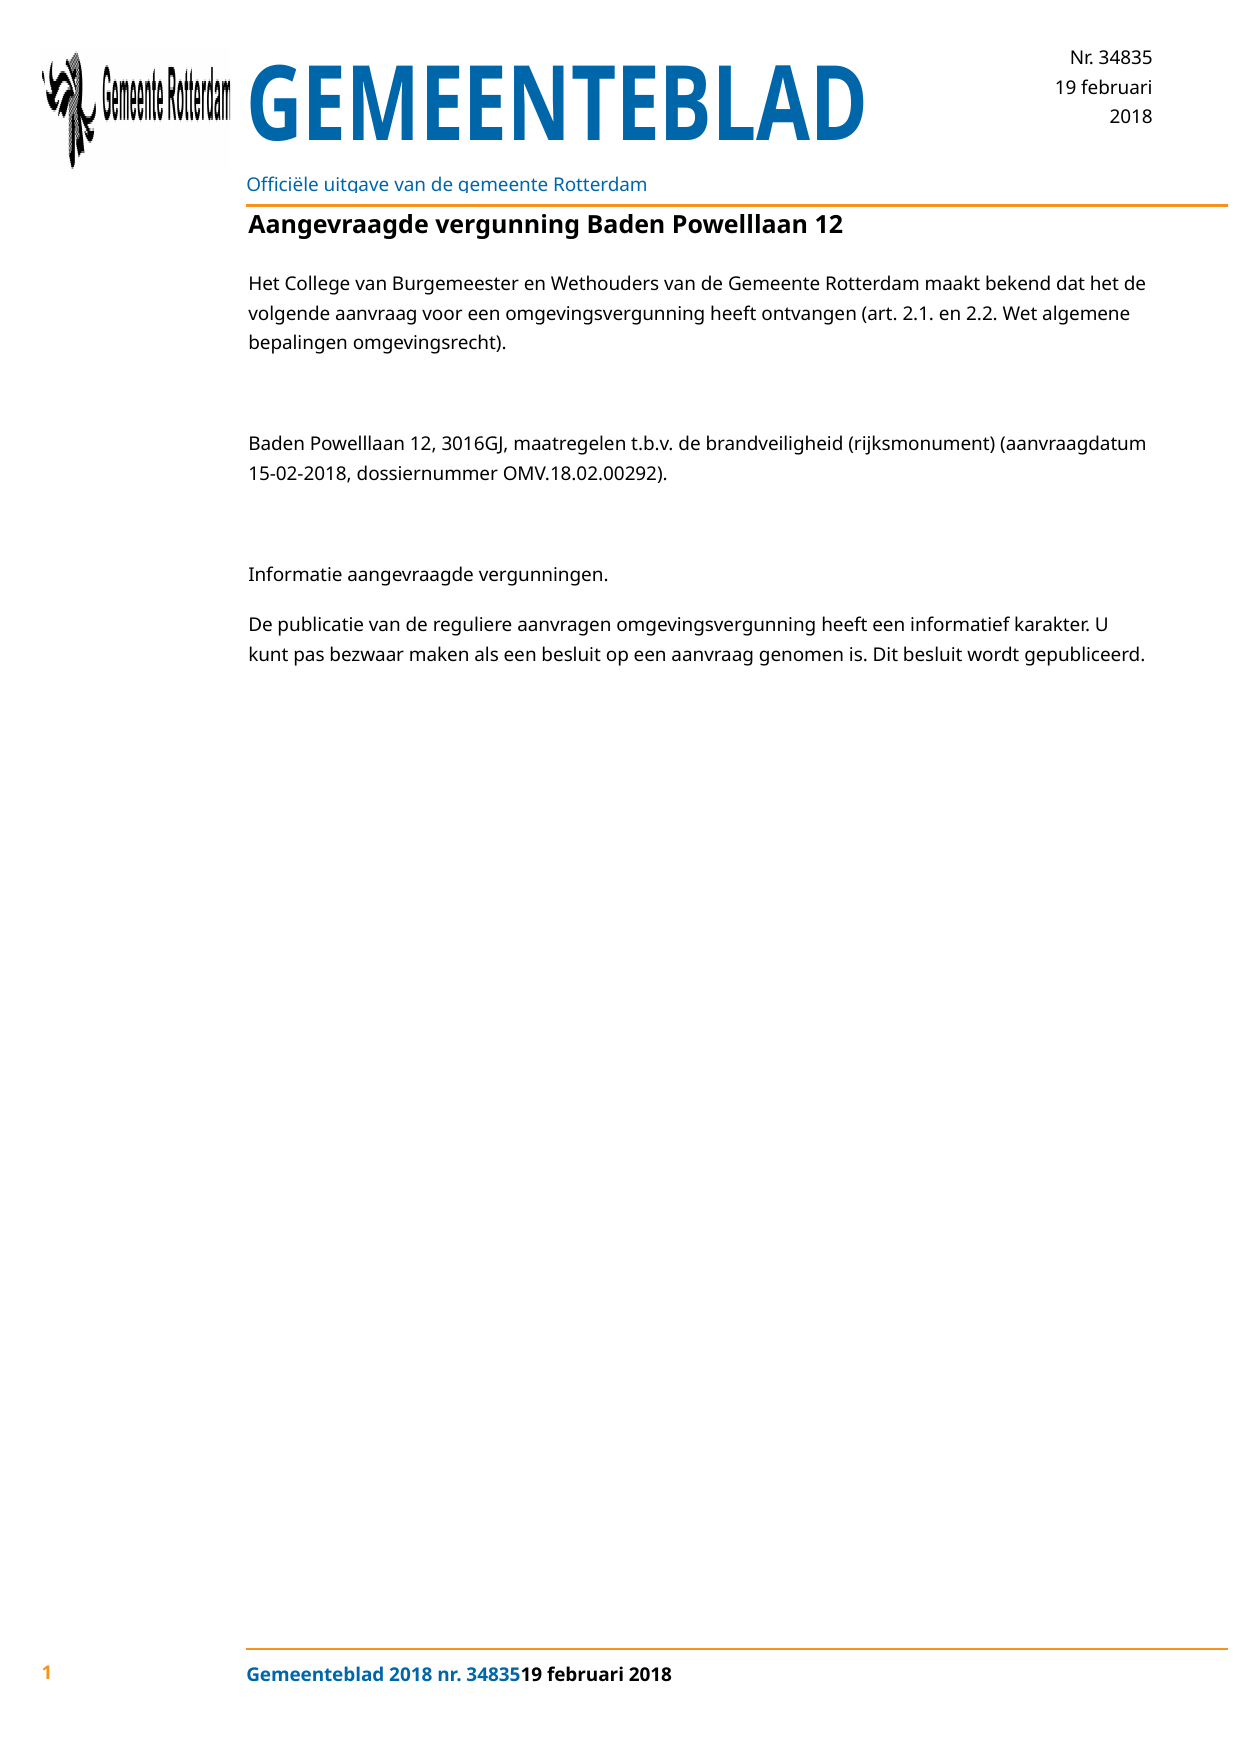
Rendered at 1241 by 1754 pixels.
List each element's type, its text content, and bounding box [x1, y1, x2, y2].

picture [41, 47, 231, 172]
text De publicatie van de reguliere aanvragen omgevingsvergunning heeft een informatief karakter. U kunt pas bezwaar maken als een besluit op een aanvraag genomen is. Dit besluit wordt gepubliceerd. [248, 611, 1152, 666]
text Informatie aangevraagde vergunningen. [248, 561, 1152, 586]
text Het College van Burgemeester en Wethouders van de Gemeente Rotterdam maakt bekend dat het de volgende aanvraag voor een omgevingsvergunning heeft ontvangen (art. 2.1. en 2.2. Wet algemene bepalingen omgevingsrecht). [248, 270, 1152, 355]
text Aangevraagde vergunning Baden Powelllaan 12 [248, 207, 1152, 241]
text Baden Powelllaan 12, 3016GJ, maatregelen t.b.v. de brandveiligheid (rijksmonument) (aanvraagdatum 15-02-2018, dossiernummer OMV.18.02.00292). [248, 430, 1152, 486]
